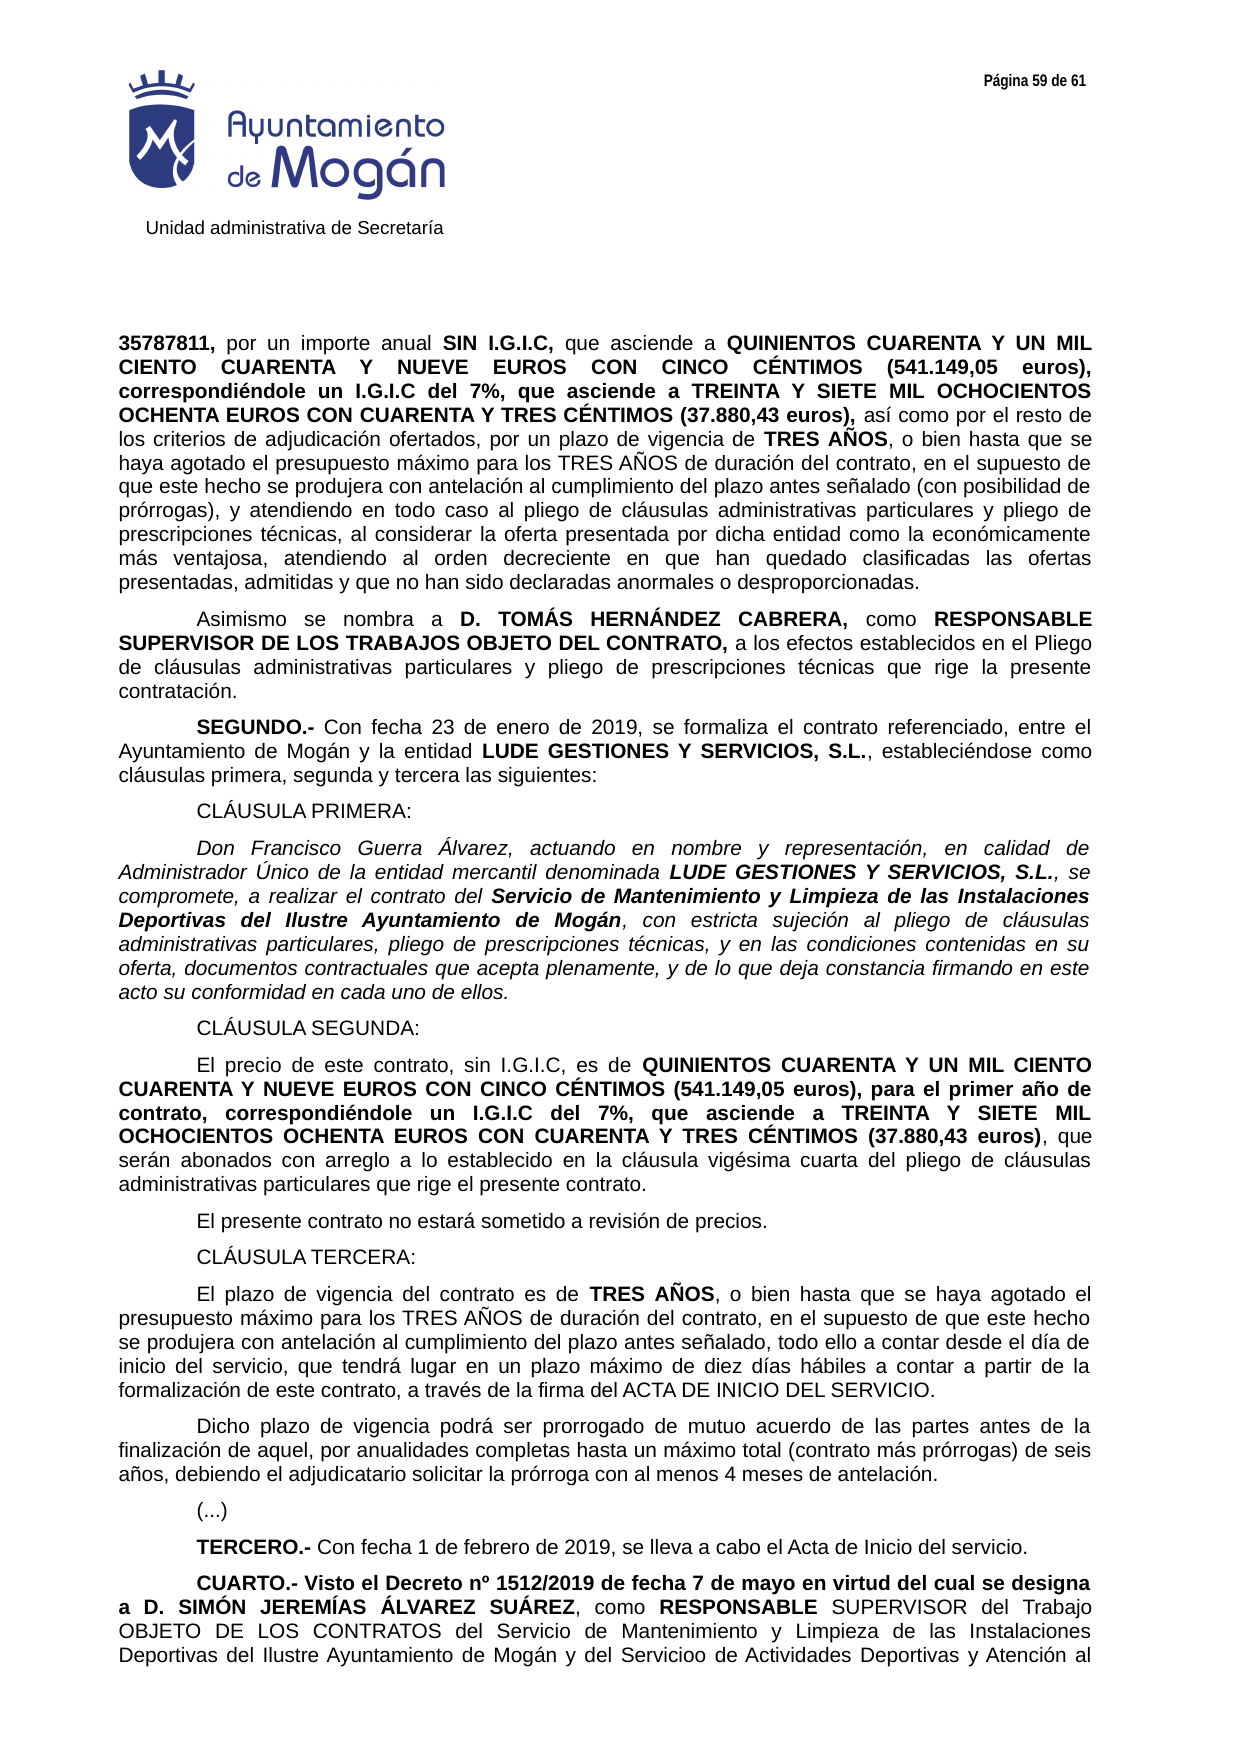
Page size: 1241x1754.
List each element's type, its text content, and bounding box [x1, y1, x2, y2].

picture [128, 70, 445, 206]
text CLÁUSULA PRIMERA: [118, 799, 1092, 823]
text TERCERO.- Con fecha 1 de febrero de 2019, se lleva a cabo el Acta de Inicio del servicio. [118, 1535, 1092, 1559]
text (...) [118, 1498, 1092, 1522]
text El plazo de vigencia del contrato es de TRES AÑOS, o bien hasta que se haya agotado el presupuesto máximo para los TRES AÑOS de duración del contrato, en el supuesto de que este hecho se produjera con antelación al cumplimiento del plazo antes señalado, todo ello a contar desde el día de inicio del servicio, que tendrá lugar en un plazo máximo de diez días hábiles a contar a partir de la formalización de este contrato, a través de la firma del ACTA DE INICIO DEL SERVICIO. [118, 1282, 1092, 1401]
text Dicho plazo de vigencia podrá ser prorrogado de mutuo acuerdo de las partes antes de la finalización de aquel, por anualidades completas hasta un máximo total (contrato más prórrogas) de seis años, debiendo el adjudicatario solicitar la prórroga con al menos 4 meses de antelación. [118, 1414, 1092, 1486]
text El presente contrato no estará sometido a revisión de precios. [118, 1209, 1092, 1233]
text SEGUNDO.- Con fecha 23 de enero de 2019, se formaliza el contrato referenciado, entre el Ayuntamiento de Mogán y la entidad LUDE GESTIONES Y SERVICIOS, S.L., estableciéndose como cláusulas primera, segunda y tercera las siguientes: [118, 715, 1092, 787]
text 35787811, por un importe anual SIN I.G.I.C, que asciende a QUINIENTOS CUARENTA Y UN MIL CIENTO CUARENTA Y NUEVE EUROS CON CINCO CÉNTIMOS (541.149,05 euros), correspondiéndole un I.G.I.C del 7%, que asciende a TREINTA Y SIETE MIL OCHOCIENTOS OCHENTA EUROS CON CUARENTA Y TRES CÉNTIMOS (37.880,43 euros), así como por el resto de los criterios de adjudicación ofertados, por un plazo de vigencia de TRES AÑOS, o bien hasta que se haya agotado el presupuesto máximo para los TRES AÑOS de duración del contrato, en el supuesto de que este hecho se produjera con antelación al cumplimiento del plazo antes señalado (con posibilidad de prórrogas), y atendiendo en todo caso al pliego de cláusulas administrativas particulares y pliego de prescripciones técnicas, al considerar la oferta presentada por dicha entidad como la económicamente más ventajosa, atendiendo al orden decreciente en que han quedado clasificadas las ofertas presentadas, admitidas y que no han sido declaradas anormales o desproporcionadas. [118, 331, 1092, 594]
text CLÁUSULA TERCERA: [118, 1245, 1092, 1269]
text CUARTO.- Visto el Decreto nº 1512/2019 de fecha 7 de mayo en virtud del cual se designa a D. SIMÓN JEREMÍAS ÁLVAREZ SUÁREZ, como RESPONSABLE SUPERVISOR del Trabajo OBJETO DE LOS CONTRATOS del Servicio de Mantenimiento y Limpieza de las Instalaciones Deportivas del Ilustre Ayuntamiento de Mogán y del Servicioo de Actividades Deportivas y Atención al [118, 1571, 1092, 1667]
text El precio de este contrato, sin I.G.I.C, es de QUINIENTOS CUARENTA Y UN MIL CIENTO CUARENTA Y NUEVE EUROS CON CINCO CÉNTIMOS (541.149,05 euros), para el primer año de contrato, correspondiéndole un I.G.I.C del 7%, que asciende a TREINTA Y SIETE MIL OCHOCIENTOS OCHENTA EUROS CON CUARENTA Y TRES CÉNTIMOS (37.880,43 euros), que serán abonados con arreglo a lo establecido en la cláusula vigésima cuarta del pliego de cláusulas administrativas particulares que rige el presente contrato. [118, 1052, 1092, 1196]
text Don Francisco Guerra Álvarez, actuando en nombre y representación, en calidad de Administrador Único de la entidad mercantil denominada LUDE GESTIONES Y SERVICIOS, S.L., se compromete, a realizar el contrato del Servicio de Mantenimiento y Limpieza de las Instalaciones Deportivas del Ilustre Ayuntamiento de Mogán, con estricta sujeción al pliego de cláusulas administrativas particulares, pliego de prescripciones técnicas, y en las condiciones contenidas en su oferta, documentos contractuales que acepta plenamente, y de lo que deja constancia firmando en este acto su conformidad en cada uno de ellos. [118, 836, 1092, 1003]
text Asimismo se nombra a D. TOMÁS HERNÁNDEZ CABRERA, como RESPONSABLE SUPERVISOR DE LOS TRABAJOS OBJETO DEL CONTRATO, a los efectos establecidos en el Pliego de cláusulas administrativas particulares y pliego de prescripciones técnicas que rige la presente contratación. [118, 607, 1092, 702]
text CLÁUSULA SEGUNDA: [118, 1016, 1092, 1040]
